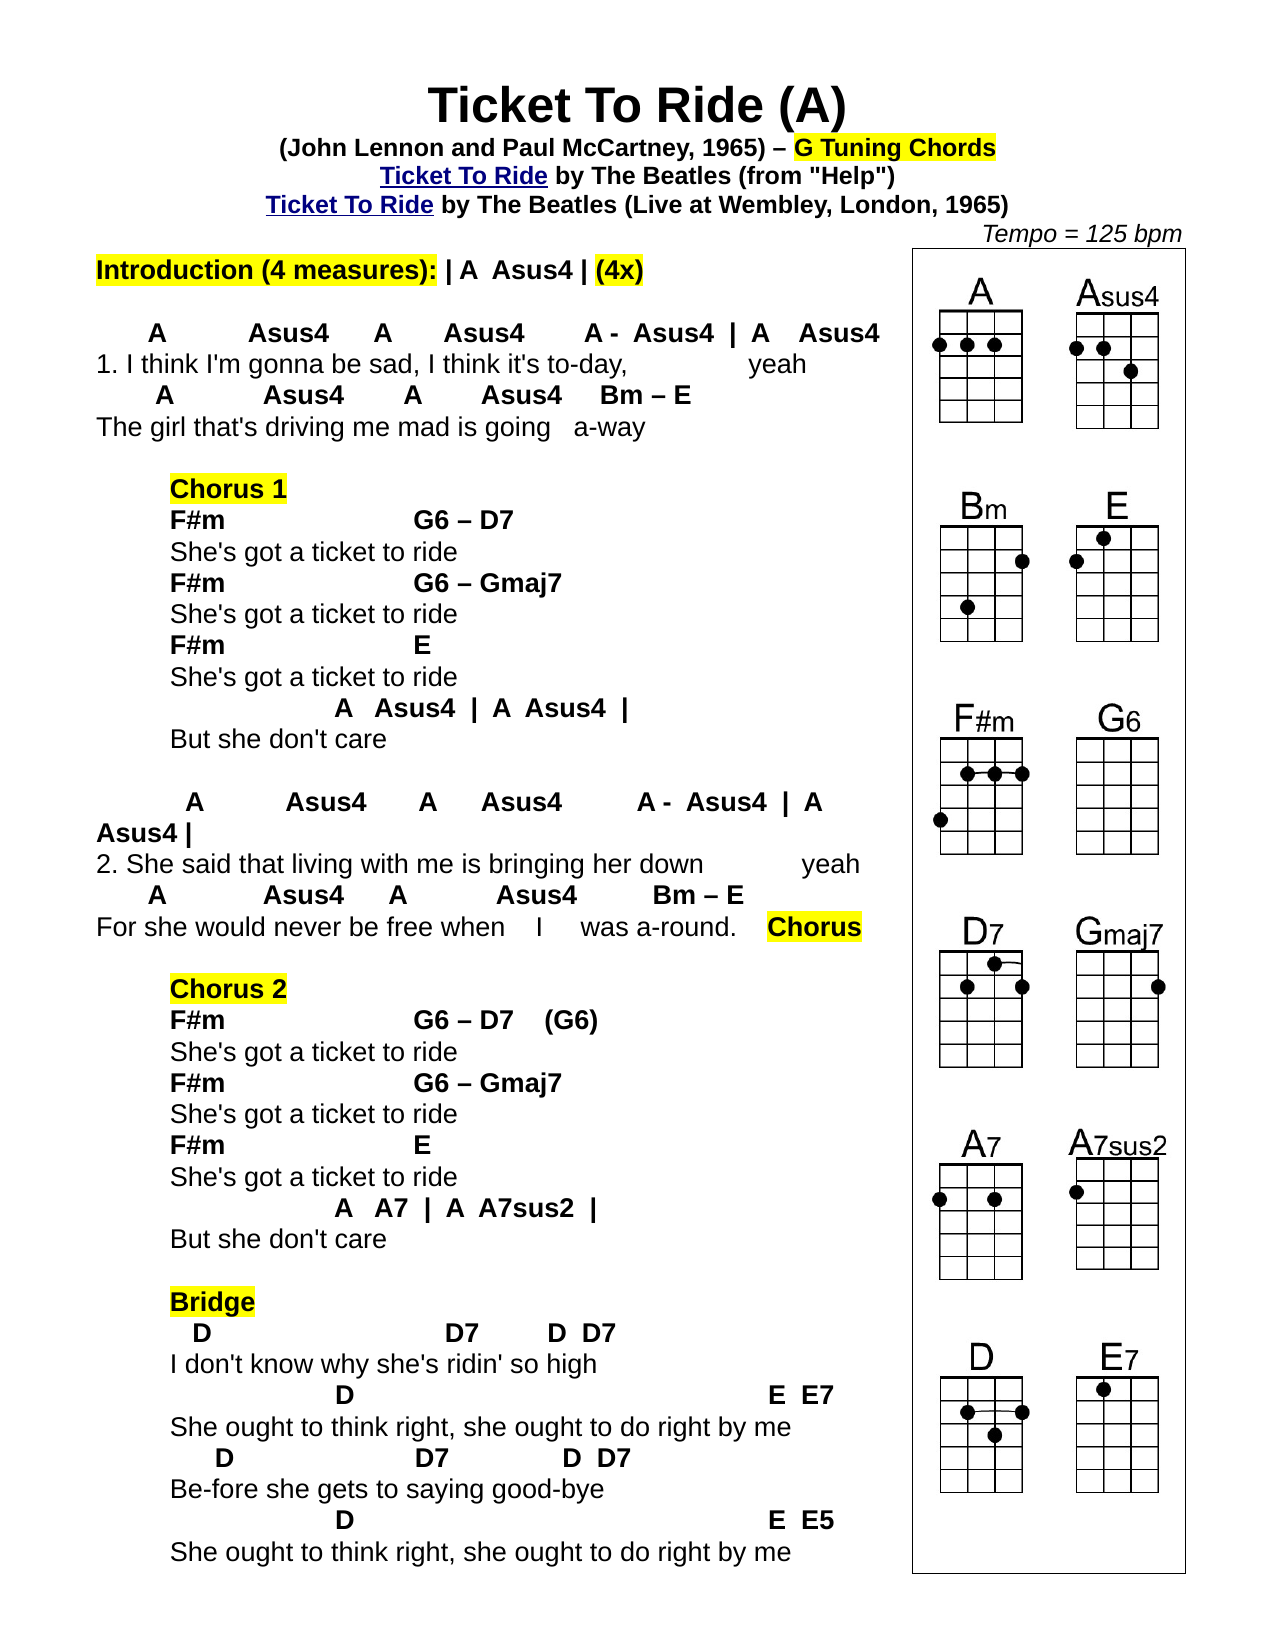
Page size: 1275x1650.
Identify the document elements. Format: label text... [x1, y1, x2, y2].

text (John Lennon and Paul McCartney, 1965) – G Tuning Chords [90, 132, 1185, 161]
table_cell [913, 1525, 1049, 1572]
picture [1054, 254, 1180, 451]
table_header Introduction (4 measures): | A Asus4 | (4x) A Asus4 A Asus4 A - Asus4 | A Asus4 1. I think I'm gonna be sad, I think it's to-day, yeah A Asus4 A Asus4 Bm – E The girl that's driving me mad is going a-way Chorus 1 F#m G6 – D7 She's got a ticket to ride F#m G6 – Gmaj7 She's got a ticket to ride F#m E She's got a ticket to ride A Asus4 | A Asus4 | But she don't care A Asus4 A Asus4 A - Asus4 | A Asus4 | 2. She said that living with me is bringing her down yeah A Asus4 A Asus4 Bm – E For she would never be free when I was a-round. Chorus Chorus 2 F#m G6 – D7 (G6) She's got a ticket to ride F#m G6 – Gmaj7 She's got a ticket to ride F#m E She's got a ticket to ride A A7 | A A7sus2 | But she don't care Bridge D D7 D D7 I don't know why she's ridin' so high D E E7 She ought to think right, she ought to do right by me D D7 D D7 Be-fore she gets to saying good-bye D E E5 She ought to think right, she ought to do right by me [90, 248, 912, 1572]
text Tempo = 125 bpm [90, 219, 1185, 247]
table_cell [913, 461, 1049, 663]
table_cell [1049, 1100, 1185, 1312]
table_cell [1049, 674, 1185, 887]
picture [918, 467, 1044, 664]
picture [1054, 892, 1180, 1090]
picture [1054, 1318, 1180, 1515]
table_cell [913, 1100, 1049, 1312]
table_header [913, 444, 1049, 461]
table_cell [1049, 461, 1185, 663]
picture [918, 680, 1044, 877]
table_header [1049, 249, 1185, 461]
table_cell [1049, 1525, 1185, 1572]
picture [1054, 1105, 1180, 1291]
table_cell [913, 664, 1049, 674]
picture [1054, 467, 1180, 664]
picture [1054, 680, 1180, 877]
table_cell [1049, 664, 1185, 674]
picture [917, 1105, 1044, 1302]
text Ticket To Ride by The Beatles (from "Help") [90, 161, 1185, 190]
picture [917, 254, 1044, 444]
table_cell [913, 674, 1049, 887]
table_cell [1049, 887, 1185, 1100]
table_cell [913, 1313, 1049, 1525]
table_cell [1049, 1313, 1185, 1525]
picture [917, 892, 1044, 1090]
table_cell [913, 887, 1049, 1100]
picture [918, 1318, 1044, 1515]
text Ticket To Ride (A) [90, 75, 1185, 132]
table_header [913, 249, 1049, 443]
text Ticket To Ride by The Beatles (Live at Wembley, London, 1965) [90, 190, 1185, 219]
